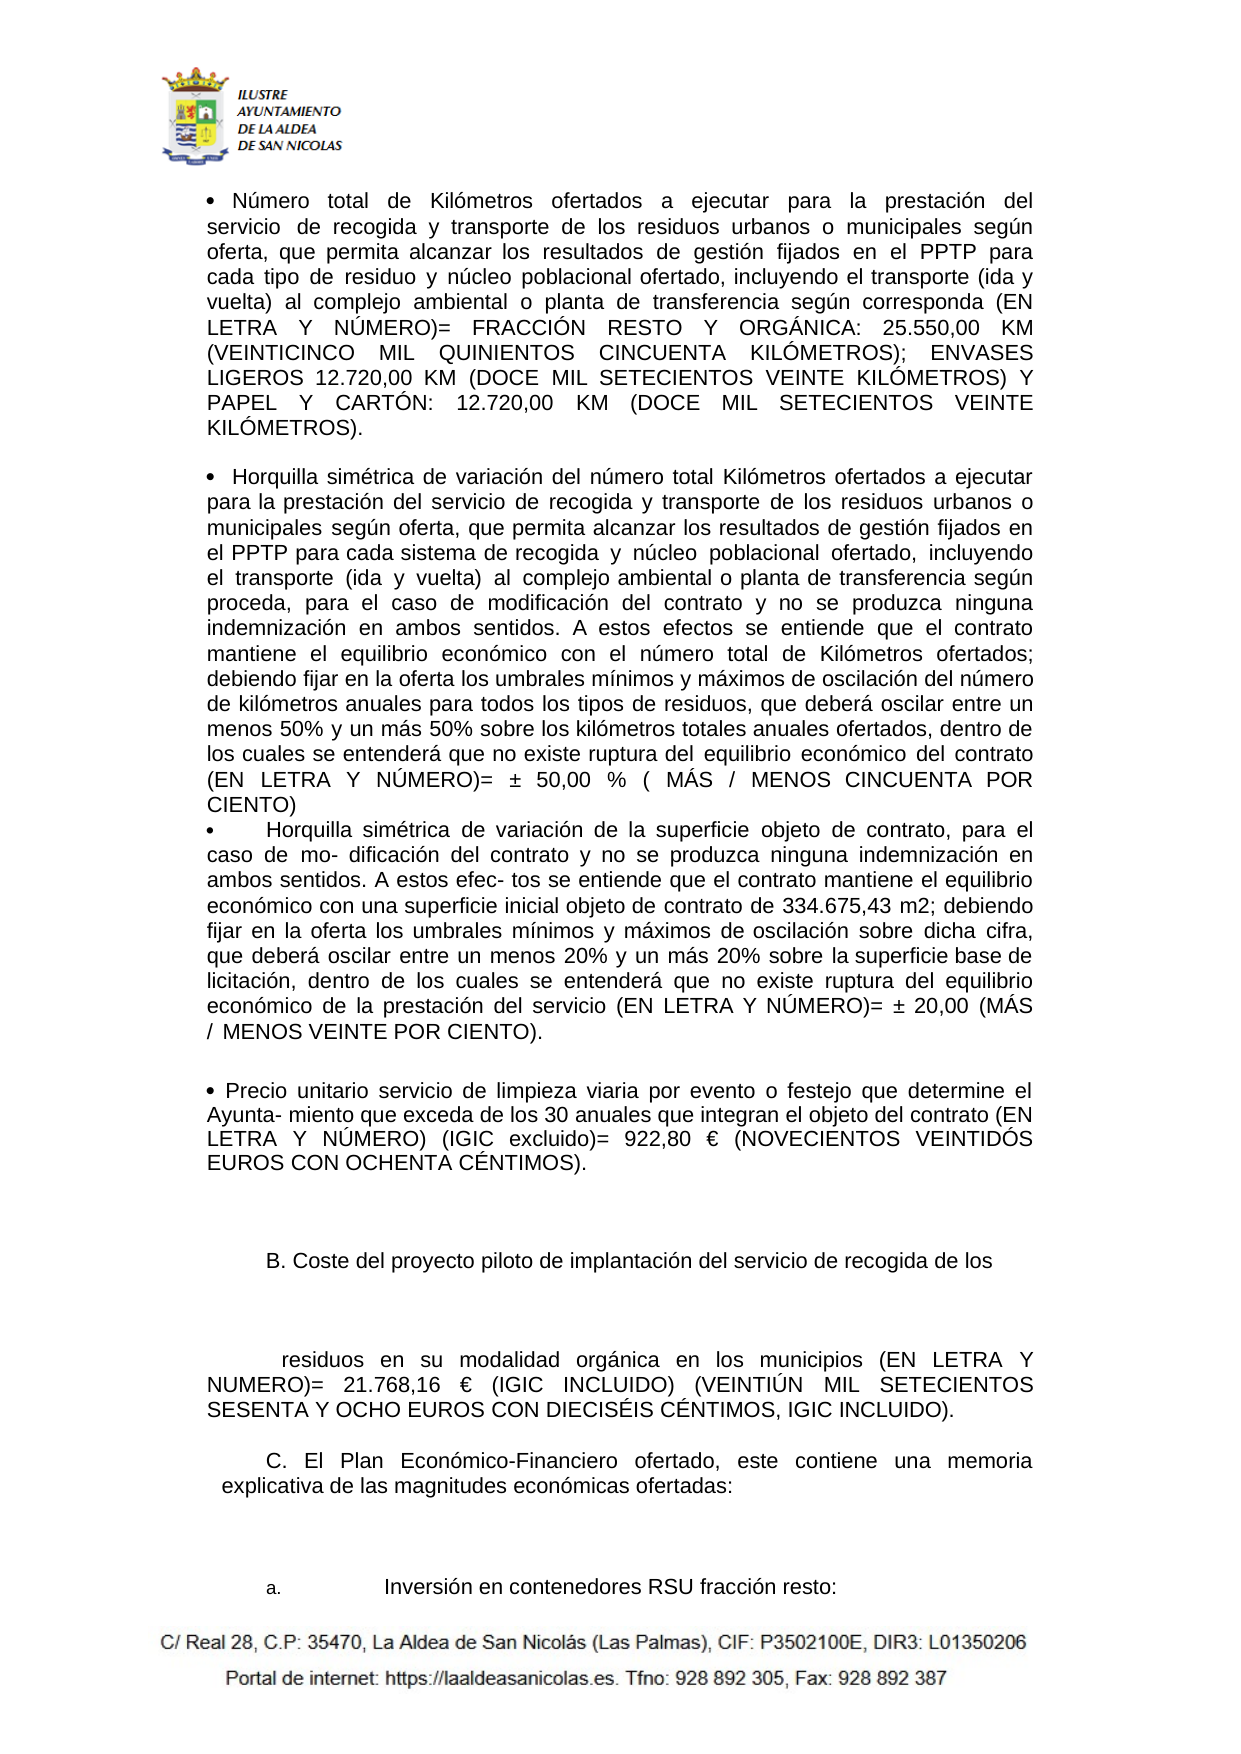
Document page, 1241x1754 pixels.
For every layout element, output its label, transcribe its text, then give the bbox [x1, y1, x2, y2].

text B. Coste del proyecto piloto de implantación del servicio de recogida de los [207, 1248, 1034, 1273]
text residuos en su modalidad orgánica en los municipios (EN LETRA Y NUMERO)= 21.768,16 € (IGIC INCLUIDO) (VEINTIÚN MIL SETECIENTOS SESENTA Y OCHO EUROS CON DIECISÉIS CÉNTIMOS, IGIC INCLUIDO). [207, 1347, 1034, 1422]
text C. El Plan Económico-Financiero ofertado, este contiene una memoria explicativa de las magnitudes económicas ofertadas: [221, 1448, 1034, 1498]
list Inversión en contenedores RSU fracción resto: [207, 1574, 1034, 1599]
list Horquilla simétrica de variación de la superficie objeto de contrato, para el caso de mo- dificación del contrato y no se produzca ninguna indemnización en ambos sentidos. A estos efec- tos se entiende que el contrato mantiene el equilibrio económico con una superficie inicial objeto de contrato de 334.675,43 m2; debiendo fijar en la oferta los umbrales mínimos y máximos de oscilación sobre dicha cifra, que deberá oscilar entre un menos 20% y un más 20% sobre la superficie base de licitación, dentro de los cuales se entenderá que no existe ruptura del equilibrio económico de la prestación del servicio (EN LETRA Y NÚMERO)= ± 20,00 (MÁS / MENOS VEINTE POR CIENTO). [207, 817, 1034, 1044]
list Número total de Kilómetros ofertados a ejecutar para la prestación del servicio de recogida y transporte de los residuos urbanos o municipales según oferta, que permita alcanzar los resultados de gestión fijados en el PPTP para cada tipo de residuo y núcleo poblacional ofertado, incluyendo el transporte (ida y vuelta) al complejo ambiental o planta de transferencia según corresponda (EN LETRA Y NÚMERO)= FRACCIÓN RESTO Y ORGÁNICA: 25.550,00 KM (VEINTICINCO MIL QUINIENTOS CINCUENTA KILÓMETROS); ENVASES LIGEROS 12.720,00 KM (DOCE MIL SETECIENTOS VEINTE KILÓMETROS) Y PAPEL Y CARTÓN: 12.720,00 KM (DOCE MIL SETECIENTOS VEINTE KILÓMETROS). [207, 188, 1034, 441]
picture [148, 59, 358, 173]
picture [148, 1626, 1034, 1694]
list Precio unitario servicio de limpieza viaria por evento o festejo que determine el Ayunta- miento que exceda de los 30 anuales que integran el objeto del contrato (EN LETRA Y NÚMERO) (IGIC excluido)= 922,80 € (NOVECIENTOS VEINTIDÓS EUROS CON OCHENTA CÉNTIMOS). [207, 1080, 1034, 1176]
list Horquilla simétrica de variación del número total Kilómetros ofertados a ejecutar para la prestación del servicio de recogida y transporte de los residuos urbanos o municipales según oferta, que permita alcanzar los resultados de gestión fijados en el PPTP para cada sistema de recogida y núcleo poblacional ofertado, incluyendo el transporte (ida y vuelta) al complejo ambiental o planta de transferencia según proceda, para el caso de modificación del contrato y no se produzca ninguna indemnización en ambos sentidos. A estos efectos se entiende que el contrato mantiene el equilibrio económico con el número total de Kilómetros ofertados; debiendo fijar en la oferta los umbrales mínimos y máximos de oscilación del número de kilómetros anuales para todos los tipos de residuos, que deberá oscilar entre un menos 50% y un más 50% sobre los kilómetros totales anuales ofertados, dentro de los cuales se entenderá que no existe ruptura del equilibrio económico del contrato (EN LETRA Y NÚMERO)= ± 50,00 % ( MÁS / MENOS CINCUENTA POR CIENTO) [207, 464, 1034, 817]
